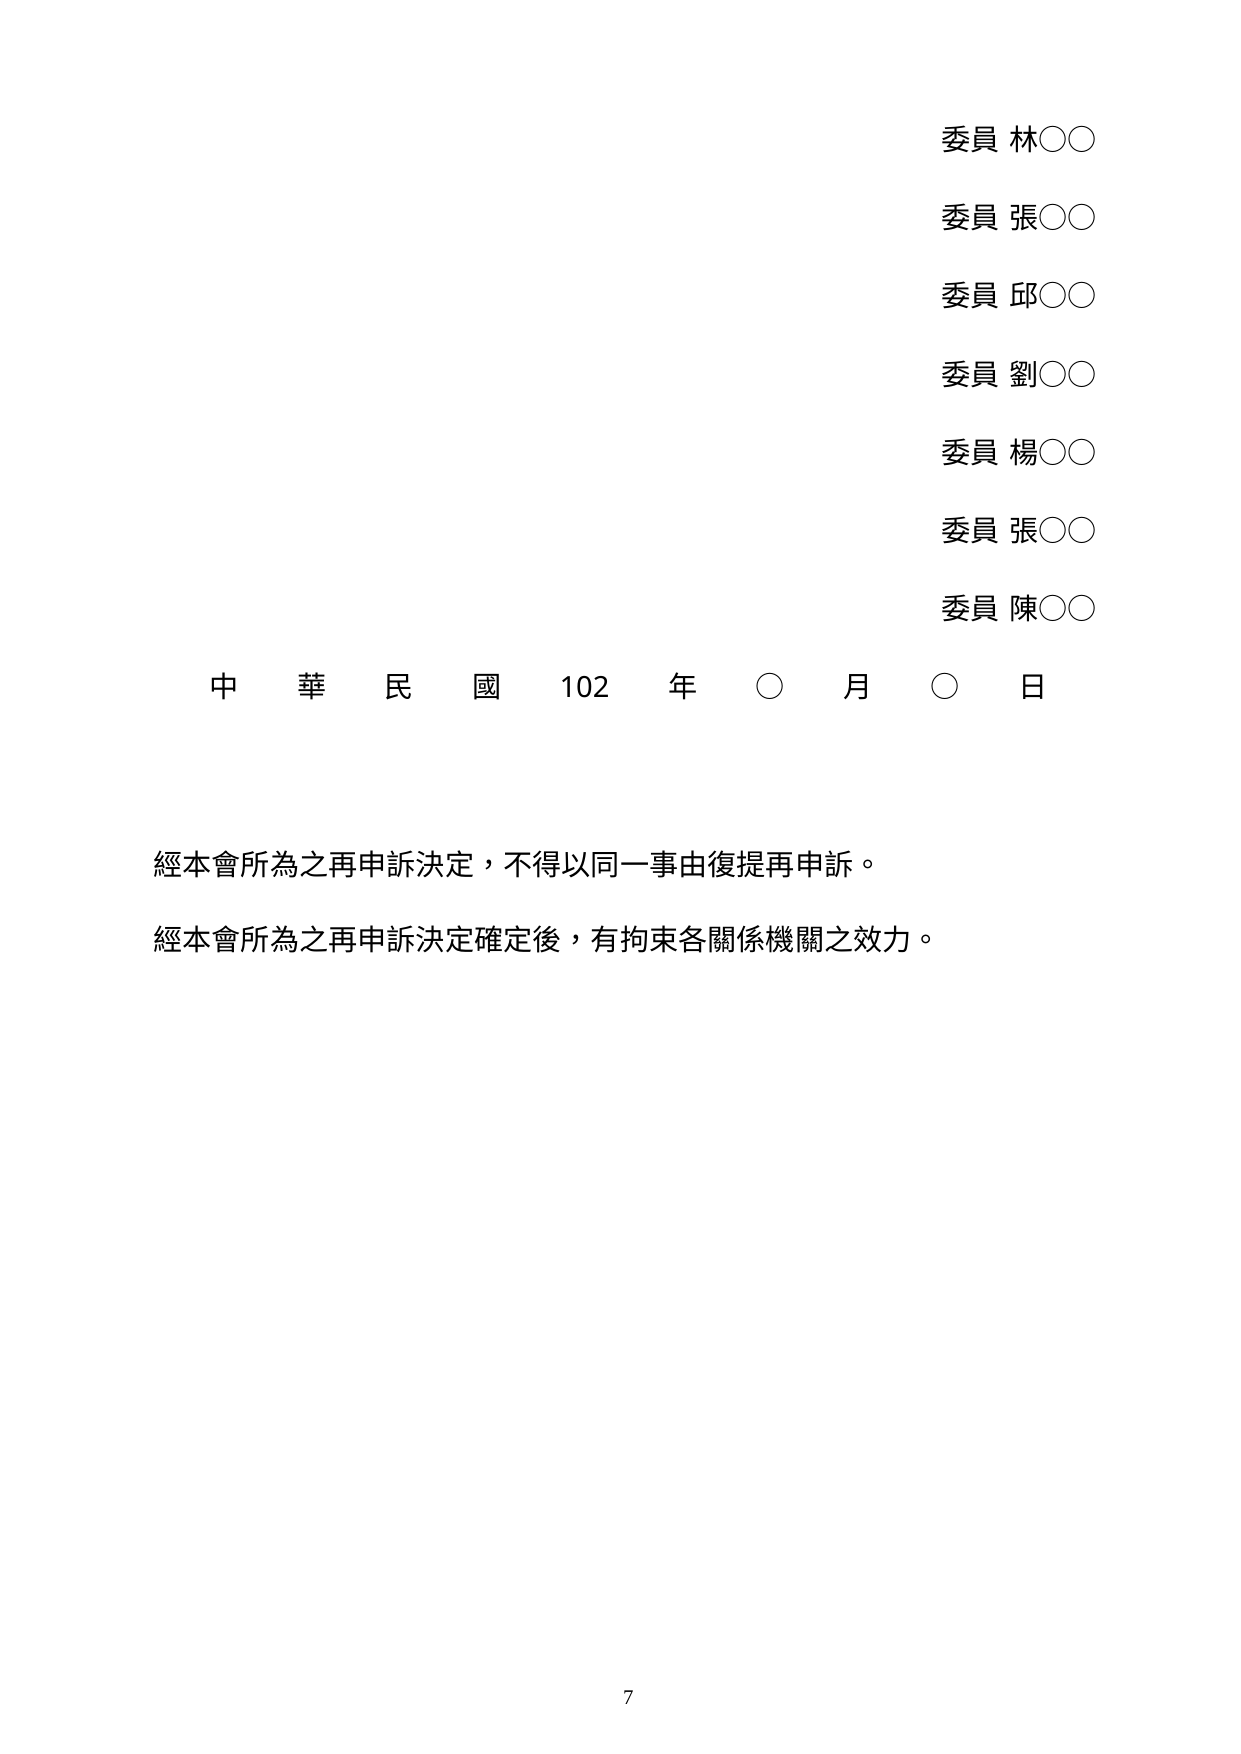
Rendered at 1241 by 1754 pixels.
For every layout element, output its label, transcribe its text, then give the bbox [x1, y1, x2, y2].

table_cell 邱○○ [1007, 255, 1105, 333]
table_cell [152, 255, 788, 333]
table_cell 張○○ [1007, 177, 1105, 255]
table_cell [152, 99, 788, 177]
table_cell 委員 [788, 568, 1007, 646]
table_cell 委員 [788, 99, 1007, 177]
table_cell [152, 411, 788, 489]
table_cell 中 華 民 國 102 年 ○ 月 ○ 日 [152, 646, 1105, 824]
table_cell 劉○○ [1007, 333, 1105, 411]
table_cell 委員 [788, 411, 1007, 489]
table_cell [152, 977, 1105, 1021]
table_cell 林○○ [1007, 99, 1105, 177]
table_cell 委員 [788, 490, 1007, 568]
table_cell 委員 [788, 255, 1007, 333]
table_cell 張○○ [1007, 490, 1105, 568]
table_cell [152, 568, 788, 646]
table_cell [152, 333, 788, 411]
table_cell 楊○○ [1007, 411, 1105, 489]
table_cell 陳○○ [1007, 568, 1105, 646]
table_cell 委員 [788, 333, 1007, 411]
table_cell 經本會所為之再申訴決定，不得以同一事由復提再申訴。 經本會所為之再申訴決定確定後，有拘束各關係機關之效力。 [152, 824, 1105, 977]
table_cell [152, 177, 788, 255]
table_cell 委員 [788, 177, 1007, 255]
table_cell [152, 490, 788, 568]
